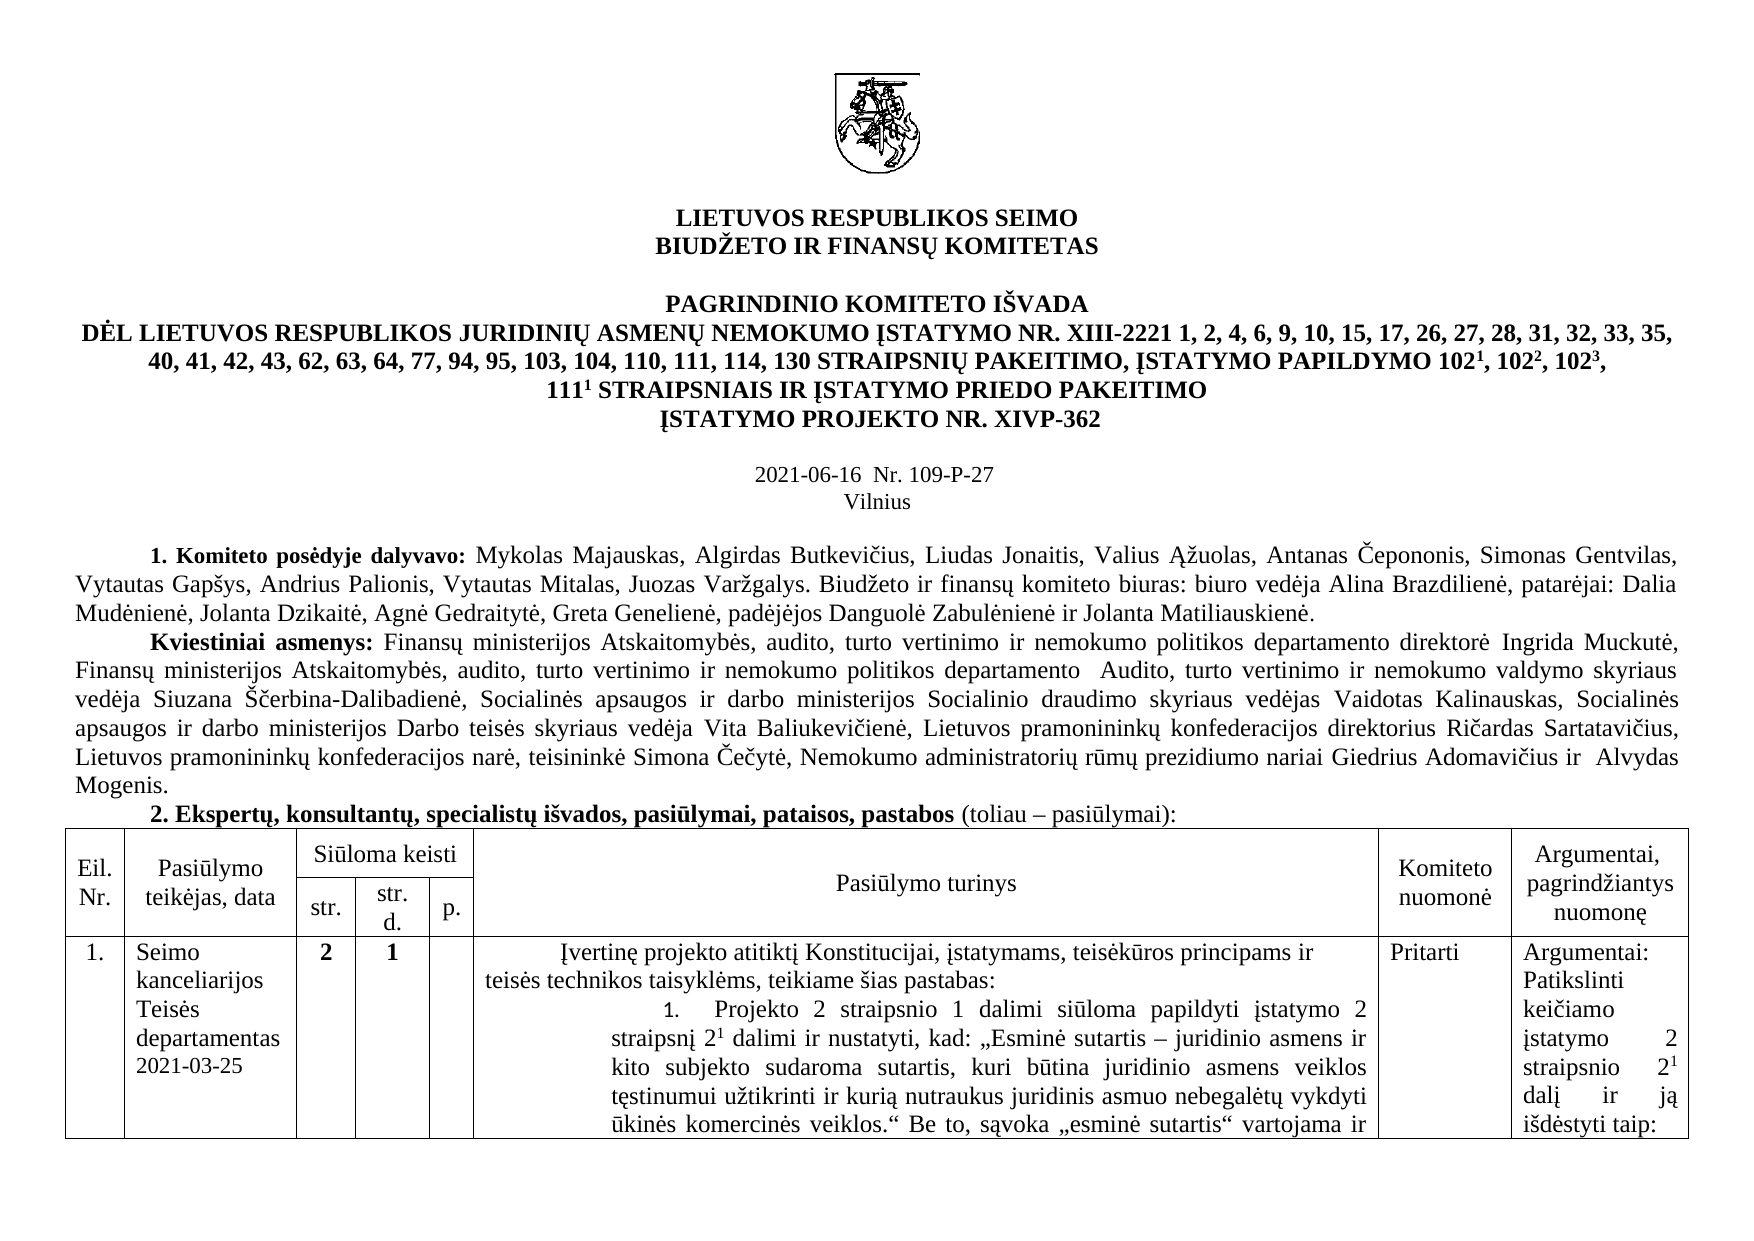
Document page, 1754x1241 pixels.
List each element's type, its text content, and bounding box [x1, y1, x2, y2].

text PAGRINDINIO KOMITETO IŠVADA [75, 289, 1679, 318]
text 1. Komiteto posėdyje dalyvavo: Mykolas Majauskas, Algirdas Butkevičius, Liudas Jonaitis, Valius Ąžuolas, Antanas Čepononis, Simonas Gentvilas, Vytautas Gapšys, Andrius Palionis, Vytautas Mitalas, Juozas Varžgalys. Biudžeto ir finansų komiteto biuras: biuro vedėja Alina Brazdilienė, patarėjai: Dalia Mudėnienė, Jolanta Dzikaitė, Agnė Gedraitytė, Greta Genelienė, padėjėjos Danguolė Zabulėnienė ir Jolanta Matiliauskienė. [75, 540, 1679, 627]
text Vilnius [75, 488, 1679, 514]
table_cell str. d. [356, 878, 429, 936]
table_cell Pritarti [1379, 937, 1511, 1138]
table_cell Įvertinę projekto atitiktį Konstitucijai, įstatymams, teisėkūros principams ir teisės technikos taisyklėms, teikiame šias pastabas: Projekto 2 straipsnio 1 dalimi siūloma papildyti įstatymo 2 straipsnį 21 dalimi ir nustatyti, kad: „Esminė sutartis – juridinio asmens ir kito subjekto sudaroma sutartis, kuri būtina juridinio asmens veiklos tęstinumui užtikrinti ir kurią nutraukus juridinis asmuo nebegalėtų vykdyti ūkinės komercinės veiklos.“ Be to, sąvoka „esminė sutartis“ vartojama ir [474, 937, 1378, 1138]
text Biudžeto ir finansų komitetas [75, 231, 1679, 260]
table_header Eil. Nr. [66, 829, 124, 936]
table_header Siūloma keisti [297, 829, 473, 877]
text 2. Ekspertų, konsultantų, specialistų išvados, pasiūlymai, pataisos, pastabos (toliau – pasiūlymai): [75, 799, 1679, 828]
text LIETUVOS RESPUBLIKOS SEIMO [75, 203, 1679, 231]
table_cell 2 [297, 937, 355, 1138]
text ĮSTATYMO PROJEKTO NR. XIVP-362 [75, 404, 1679, 433]
table_cell [430, 937, 473, 1138]
table_cell p. [430, 878, 473, 936]
table_header Komiteto nuomonė [1379, 829, 1511, 936]
table_cell 1. [66, 937, 124, 1138]
text 2021-06-16 Nr. 109-P-27 [75, 461, 1679, 488]
table_header Argumentai, pagrindžiantys nuomonę [1512, 829, 1688, 936]
table_cell Seimo kanceliarijos Teisės departamentas 2021-03-25 [125, 937, 296, 1138]
text Kviestiniai asmenys: Finansų ministerijos Atskaitomybės, audito, turto vertinimo ir nemokumo politikos departamento direktorė Ingrida Muckutė, Finansų ministerijos Atskaitomybės, audito, turto vertinimo ir nemokumo politikos departamento Audito, turto vertinimo ir nemokumo valdymo skyriaus vedėja Siuzana Ščerbina-Dalibadienė, Socialinės apsaugos ir darbo ministerijos Socialinio draudimo skyriaus vedėjas Vaidotas Kalinauskas, Socialinės apsaugos ir darbo ministerijos Darbo teisės skyriaus vedėja Vita Baliukevičienė, Lietuvos pramonininkų konfederacijos direktorius Ričardas Sartatavičius, Lietuvos pramonininkų konfederacijos narė, teisininkė Simona Čečytė, Nemokumo administratorių rūmų prezidiumo nariai Giedrius Adomavičius ir Alvydas Mogenis. [75, 627, 1679, 799]
table_header Pasiūlymo teikėjas, data [125, 829, 296, 936]
table_header Pasiūlymo turinys [474, 829, 1378, 936]
table_cell Argumentai: Patikslinti keičiamo įstatymo 2 straipsnio 21 dalį ir ją išdėstyti taip: [1512, 937, 1688, 1138]
text DĖL LIETUVOS RESPUBLIKOS JURIDINIŲ ASMENŲ NEMOKUMO ĮSTATYMO NR. XIII-2221 1, 2, 4, 6, 9, 10, 15, 17, 26, 27, 28, 31, 32, 33, 35, 40, 41, 42, 43, 62, 63, 64, 77, 94, 95, 103, 104, 110, 111, 114, 130 STRAIPSNIŲ PAKEITIMO, ĮSTATYMO PAPILDYMO 1021, 1022, 1023, 1111 STRAIPSNIAIS IR ĮSTATYMO PRIEDO PAKEITIMO [75, 318, 1679, 404]
table_cell str. [297, 878, 355, 936]
table_cell 1 [356, 937, 429, 1138]
